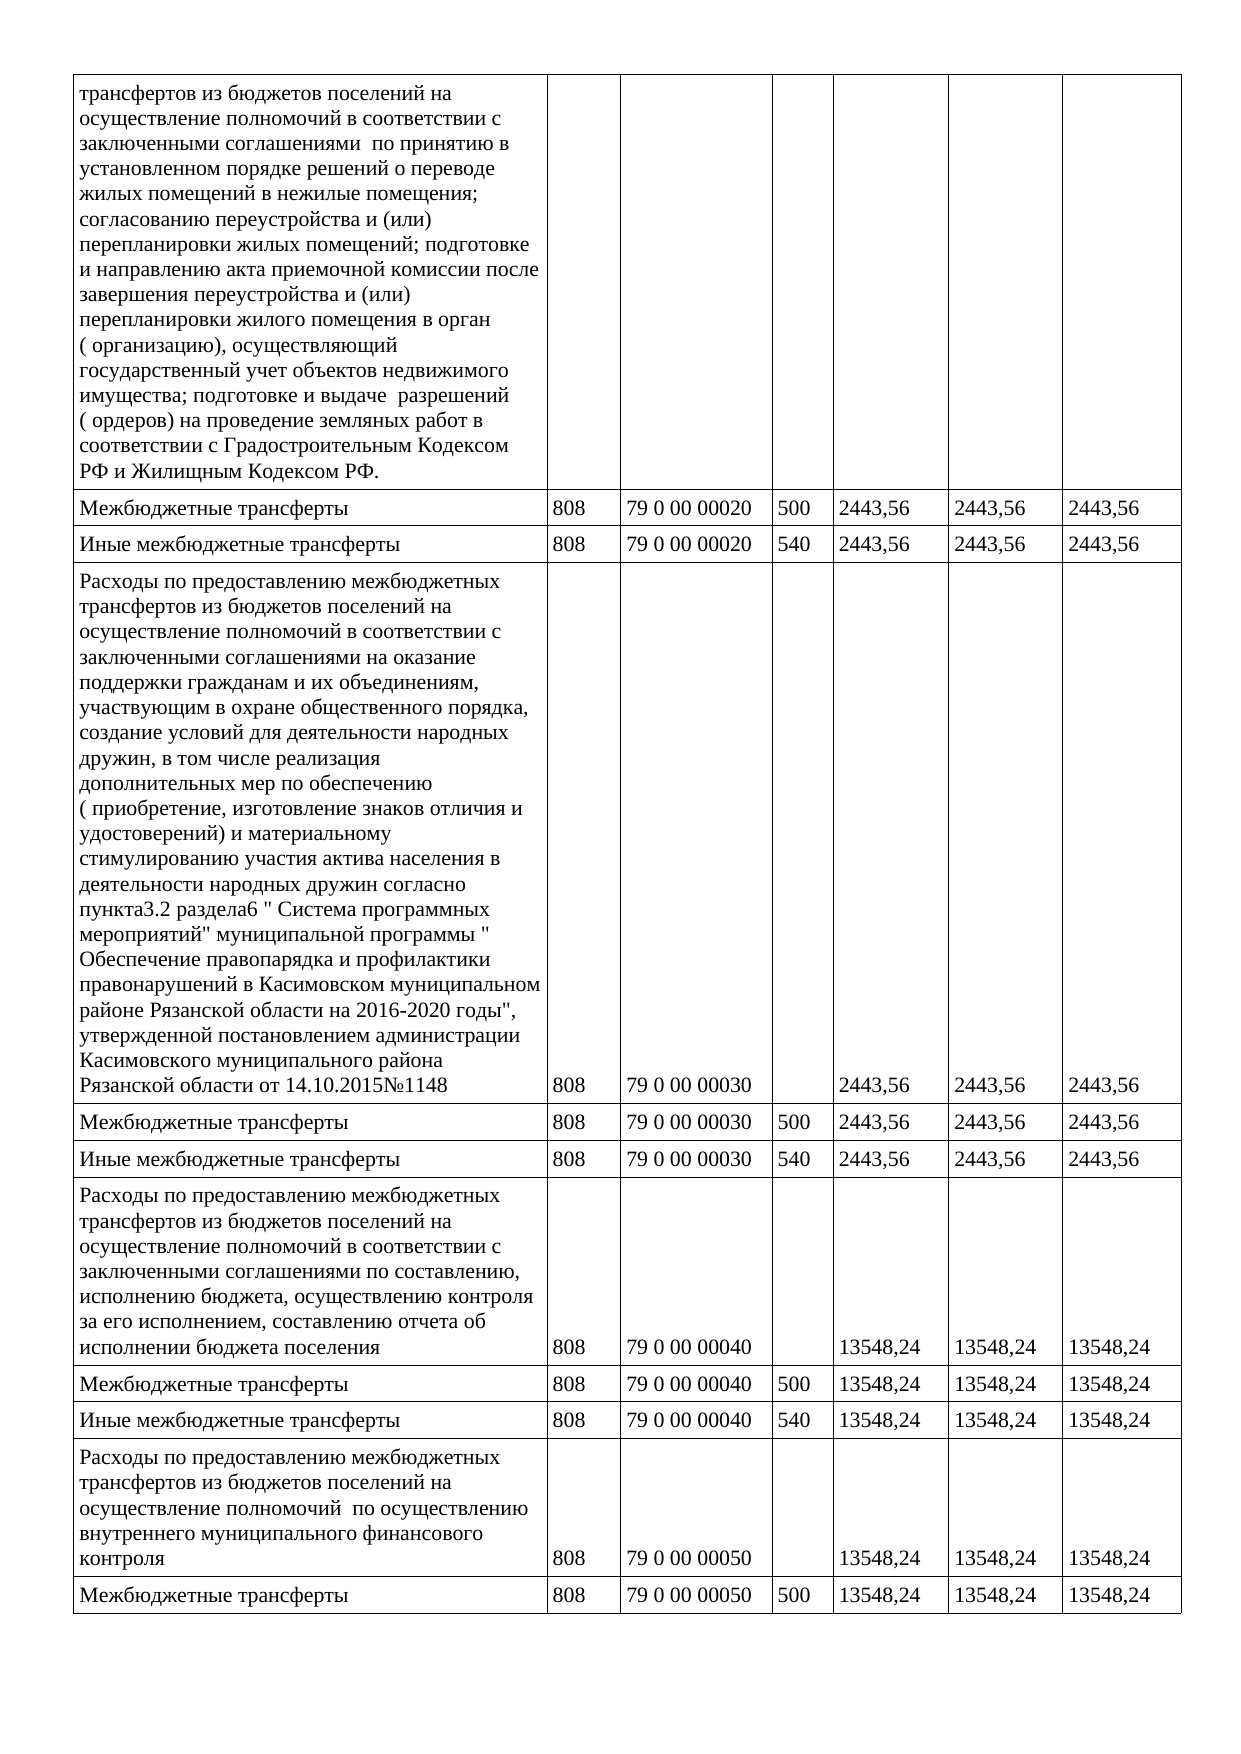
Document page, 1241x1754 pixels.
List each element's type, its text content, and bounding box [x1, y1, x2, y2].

table_cell 808 [548, 1104, 620, 1140]
table_cell 540 [773, 526, 833, 562]
table_cell 13548,24 [834, 1178, 948, 1365]
table_cell Расходы по предоставлению межбюджетных трансфертов из бюджетов поселений на осуществление полномочий в соответствии с заключенными соглашениями по составлению, исполнению бюджета, осуществлению контроля за его исполнением, составлению отчета об исполнении бюджета поселения [74, 1178, 547, 1365]
table_cell 2443,56 [949, 490, 1062, 525]
table_cell Межбюджетные трансферты [74, 1577, 547, 1613]
table_cell 79 0 00 00030 [621, 563, 772, 1103]
table_cell 13548,24 [1063, 1366, 1181, 1401]
table_cell 13548,24 [1063, 1577, 1181, 1613]
table_cell 79 0 00 00040 [621, 1402, 772, 1438]
table_cell 13548,24 [1063, 1178, 1181, 1365]
table_cell 13548,24 [949, 1439, 1062, 1576]
table_cell Расходы по предоставлению межбюджетных трансфертов из бюджетов поселений на осуществление полномочий в соответствии с заключенными соглашениями на оказание поддержки гражданам и их объединениям, участвующим в охране общественного порядка, создание условий для деятельности народных дружин, в том числе реализация дополнительных мер по обеспечению ( приобретение, изготовление знаков отличия и удостоверений) и материальному стимулированию участия актива населения в деятельности народных дружин согласно пункта3.2 раздела6 " Система программных мероприятий" муниципальной программы " Обеспечение правопарядка и профилактики правонарушений в Касимовском муниципальном районе Рязанской области на 2016-2020 годы", утвержденной постановлением администрации Касимовского муниципального района Рязанской области от 14.10.2015№1148 [74, 563, 547, 1103]
table_cell Межбюджетные трансферты [74, 490, 547, 525]
table_cell 13548,24 [1063, 1439, 1181, 1576]
table_cell 500 [773, 490, 833, 525]
table_cell 500 [773, 1366, 833, 1401]
table_cell 79 0 00 00050 [621, 1577, 772, 1613]
table_cell Иные межбюджетные трансферты [74, 1141, 547, 1177]
table_cell [773, 75, 833, 489]
table_cell 13548,24 [949, 1577, 1062, 1613]
table_cell 540 [773, 1402, 833, 1438]
table_cell 808 [548, 526, 620, 562]
table_cell 2443,56 [1063, 563, 1181, 1103]
table_cell 2443,56 [1063, 1141, 1181, 1177]
table_cell 79 0 00 00050 [621, 1439, 772, 1576]
table_cell 79 0 00 00020 [621, 526, 772, 562]
table_cell трансфертов из бюджетов поселений на осуществление полномочий в соответствии с заключенными соглашениями по принятию в установленном порядке решений о переводе жилых помещений в нежилые помещения; согласованию переустройства и (или) перепланировки жилых помещений; подготовке и направлению акта приемочной комиссии после завершения переустройства и (или) перепланировки жилого помещения в орган ( организацию), осуществляющий государственный учет объектов недвижимого имущества; подготовке и выдаче разрешений ( ордеров) на проведение земляных работ в соответствии с Градостроительным Кодексом РФ и Жилищным Кодексом РФ. [74, 75, 547, 489]
table_cell 79 0 00 00020 [621, 490, 772, 525]
table_cell 540 [773, 1141, 833, 1177]
table_cell 808 [548, 1178, 620, 1365]
table_cell 500 [773, 1104, 833, 1140]
table_cell 13548,24 [949, 1178, 1062, 1365]
table_cell [773, 1178, 833, 1365]
table_cell 2443,56 [949, 1104, 1062, 1140]
table_cell 808 [548, 1366, 620, 1401]
table_cell 500 [773, 1577, 833, 1613]
table_cell 2443,56 [834, 490, 948, 525]
table_cell 2443,56 [1063, 526, 1181, 562]
table_cell 808 [548, 1141, 620, 1177]
table_cell 808 [548, 490, 620, 525]
table_cell 13548,24 [834, 1366, 948, 1401]
table_cell 13548,24 [834, 1439, 948, 1576]
table_cell 13548,24 [834, 1402, 948, 1438]
table_cell 79 0 00 00040 [621, 1366, 772, 1401]
table_cell 2443,56 [949, 526, 1062, 562]
table_cell 2443,56 [949, 1141, 1062, 1177]
table_cell [949, 75, 1062, 489]
table_cell [621, 75, 772, 489]
table_cell 2443,56 [949, 563, 1062, 1103]
table_cell [1063, 75, 1181, 489]
table_cell 2443,56 [834, 1141, 948, 1177]
table_cell [548, 75, 620, 489]
table_cell [834, 75, 948, 489]
table_cell 79 0 00 00030 [621, 1104, 772, 1140]
table_cell [773, 563, 833, 1103]
table_cell 2443,56 [834, 563, 948, 1103]
table_cell 2443,56 [1063, 490, 1181, 525]
table_cell 808 [548, 1439, 620, 1576]
table_cell 808 [548, 563, 620, 1103]
table_cell 13548,24 [1063, 1402, 1181, 1438]
table_cell 79 0 00 00030 [621, 1141, 772, 1177]
table_cell 2443,56 [834, 1104, 948, 1140]
table_cell Межбюджетные трансферты [74, 1104, 547, 1140]
table_cell 2443,56 [1063, 1104, 1181, 1140]
table_cell 2443,56 [834, 526, 948, 562]
table_cell 808 [548, 1577, 620, 1613]
table_cell 808 [548, 1402, 620, 1438]
table_cell 13548,24 [834, 1577, 948, 1613]
table_cell Иные межбюджетные трансферты [74, 526, 547, 562]
table_cell [773, 1439, 833, 1576]
table_cell Расходы по предоставлению межбюджетных трансфертов из бюджетов поселений на осуществление полномочий по осуществлению внутреннего муниципального финансового контроля [74, 1439, 547, 1576]
table_cell 13548,24 [949, 1402, 1062, 1438]
table_cell 79 0 00 00040 [621, 1178, 772, 1365]
table_cell 13548,24 [949, 1366, 1062, 1401]
table_cell Иные межбюджетные трансферты [74, 1402, 547, 1438]
table_cell Межбюджетные трансферты [74, 1366, 547, 1401]
